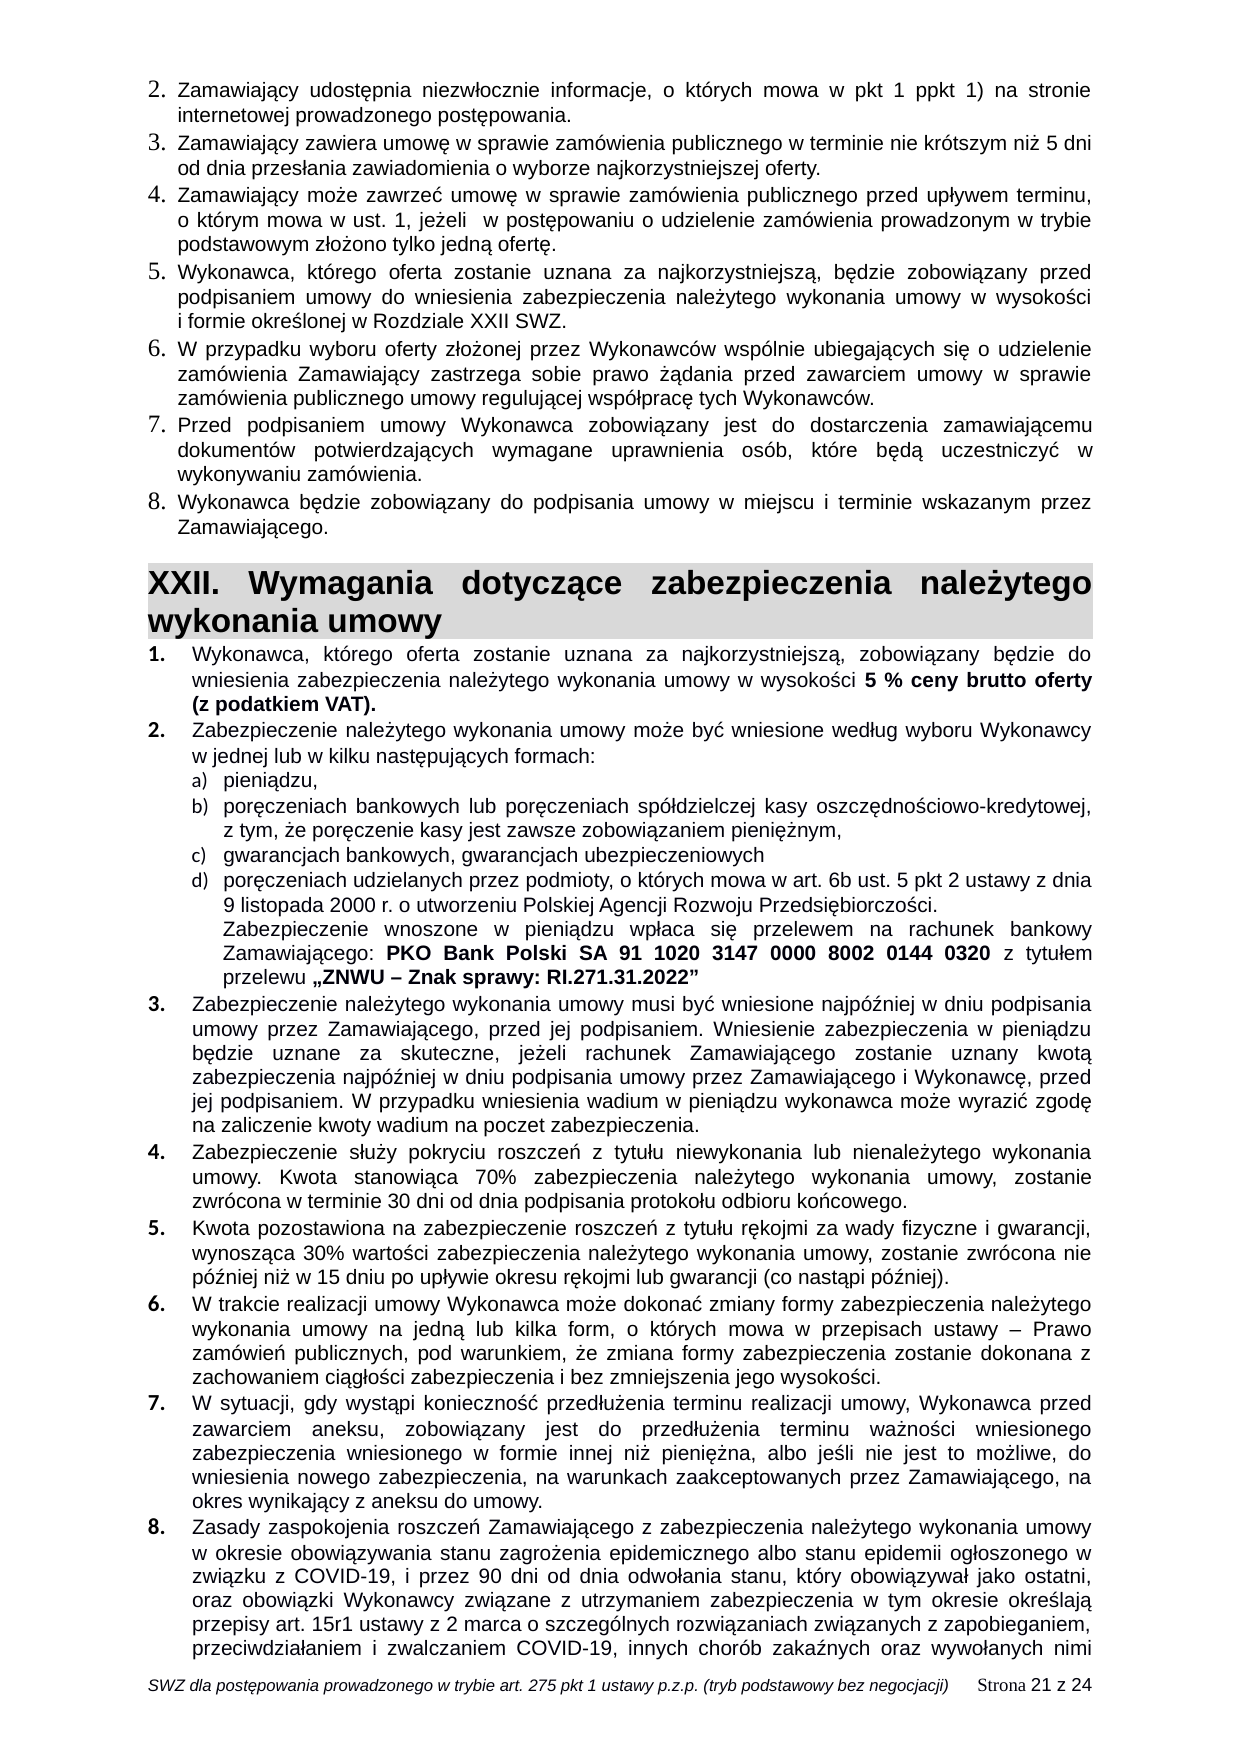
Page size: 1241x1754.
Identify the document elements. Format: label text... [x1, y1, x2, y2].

list Wykonawca będzie zobowiązany do podpisania umowy w miejscu i terminie wskazanym przez Zamawiającego. [148, 486, 1093, 539]
list gwarancjach bankowych, gwarancjach ubezpieczeniowych [191, 842, 1093, 868]
list Kwota pozostawiona na zabezpieczenie roszczeń z tytułu rękojmi za wady fizyczne i gwarancji, wynosząca 30% wartości zabezpieczenia należytego wykonania umowy, zostanie zwrócona nie później niż w 15 dniu po upływie okresu rękojmi lub gwarancji (co nastąpi później). [148, 1213, 1093, 1289]
list Zamawiający może zawrzeć umowę w sprawie zamówienia publicznego przed upływem terminu, o którym mowa w ust. 1, jeżeli w postępowaniu o udzielenie zamówienia prowadzonym w trybie podstawowym złożono tylko jedną ofertę. [148, 179, 1093, 256]
subtitle XXII. Wymagania dotyczące zabezpieczenia należytego wykonania umowy [148, 563, 1093, 639]
list Zabezpieczenie należytego wykonania umowy musi być wniesione najpóźniej w dniu podpisania umowy przez Zamawiającego, przed jej podpisaniem. Wniesienie zabezpieczenia w pieniądzu będzie uznane za skuteczne, jeżeli rachunek Zamawiającego zostanie uznany kwotą zabezpieczenia najpóźniej w dniu podpisania umowy przez Zamawiającego i Wykonawcę, przed jej podpisaniem. W przypadku wniesienia wadium w pieniądzu wykonawca może wyrazić zgodę na zaliczenie kwoty wadium na poczet zabezpieczenia. [148, 989, 1093, 1137]
list Zabezpieczenie służy pokryciu roszczeń z tytułu niewykonania lub nienależytego wykonania umowy. Kwota stanowiąca 70% zabezpieczenia należytego wykonania umowy, zostanie zwrócona w terminie 30 dni od dnia podpisania protokołu odbioru końcowego. [148, 1137, 1093, 1213]
list Zasady zaspokojenia roszczeń Zamawiającego z zabezpieczenia należytego wykonania umowy w okresie obowiązywania stanu zagrożenia epidemicznego albo stanu epidemii ogłoszonego w związku z COVID-19, i przez 90 dni od dnia odwołania stanu, który obowiązywał jako ostatni, oraz obowiązki Wykonawcy związane z utrzymaniem zabezpieczenia w tym okresie określają przepisy art. 15r1 ustawy z 2 marca o szczególnych rozwiązaniach związanych z zapobieganiem, przeciwdziałaniem i zwalczaniem COVID-19, innych chorób zakaźnych oraz wywołanych nimi [148, 1512, 1093, 1660]
list W przypadku wyboru oferty złożonej przez Wykonawców wspólnie ubiegających się o udzielenie zamówienia Zamawiający zastrzega sobie prawo żądania przed zawarciem umowy w sprawie zamówienia publicznego umowy regulującej współpracę tych Wykonawców. [148, 333, 1093, 409]
list W trakcie realizacji umowy Wykonawca może dokonać zmiany formy zabezpieczenia należytego wykonania umowy na jedną lub kilka form, o których mowa w przepisach ustawy – Prawo zamówień publicznych, pod warunkiem, że zmiana formy zabezpieczenia zostanie dokonana z zachowaniem ciągłości zabezpieczenia i bez zmniejszenia jego wysokości. [148, 1289, 1093, 1388]
list Wykonawca, którego oferta zostanie uznana za najkorzystniejszą, zobowiązany będzie do wniesienia zabezpieczenia należytego wykonania umowy w wysokości 5 % ceny brutto oferty (z podatkiem VAT). [148, 639, 1093, 716]
list pieniądzu, [191, 767, 1093, 793]
list W sytuacji, gdy wystąpi konieczność przedłużenia terminu realizacji umowy, Wykonawca przed zawarciem aneksu, zobowiązany jest do przedłużenia terminu ważności wniesionego zabezpieczenia wniesionego w formie innej niż pieniężna, albo jeśli nie jest to możliwe, do wniesienia nowego zabezpieczenia, na warunkach zaakceptowanych przez Zamawiającego, na okres wynikający z aneksu do umowy. [148, 1388, 1093, 1512]
list Przed podpisaniem umowy Wykonawca zobowiązany jest do dostarczenia zamawiającemu dokumentów potwierdzających wymagane uprawnienia osób, które będą uczestniczyć w wykonywaniu zamówienia. [148, 409, 1093, 486]
list Zamawiający udostępnia niezwłocznie informacje, o których mowa w pkt 1 ppkt 1) na stronie internetowej prowadzonego postępowania. [148, 74, 1093, 127]
list poręczeniach bankowych lub poręczeniach spółdzielczej kasy oszczędnościowo-kredytowej, z tym, że poręczenie kasy jest zawsze zobowiązaniem pieniężnym, [191, 793, 1093, 842]
list Zamawiający zawiera umowę w sprawie zamówienia publicznego w terminie nie krótszym niż 5 dni od dnia przesłania zawiadomienia o wyborze najkorzystniejszej oferty. [148, 127, 1093, 179]
list poręczeniach udzielanych przez podmioty, o których mowa w art. 6b ust. 5 pkt 2 ustawy z dnia 9 listopada 2000 r. o utworzeniu Polskiej Agencji Rozwoju Przedsiębiorczości. [191, 868, 1093, 917]
list Zabezpieczenie należytego wykonania umowy może być wniesione według wyboru Wykonawcy w jednej lub w kilku następujących formach: [148, 716, 1093, 767]
text Zabezpieczenie wnoszone w pieniądzu wpłaca się przelewem na rachunek bankowy Zamawiającego: PKO Bank Polski SA 91 1020 3147 0000 8002 0144 0320 z tytułem przelewu „ZNWU – Znak sprawy: RI.271.31.2022” [223, 917, 1093, 989]
list Wykonawca, którego oferta zostanie uznana za najkorzystniejszą, będzie zobowiązany przed podpisaniem umowy do wniesienia zabezpieczenia należytego wykonania umowy w wysokości i formie określonej w Rozdziale XXII SWZ. [148, 256, 1093, 333]
